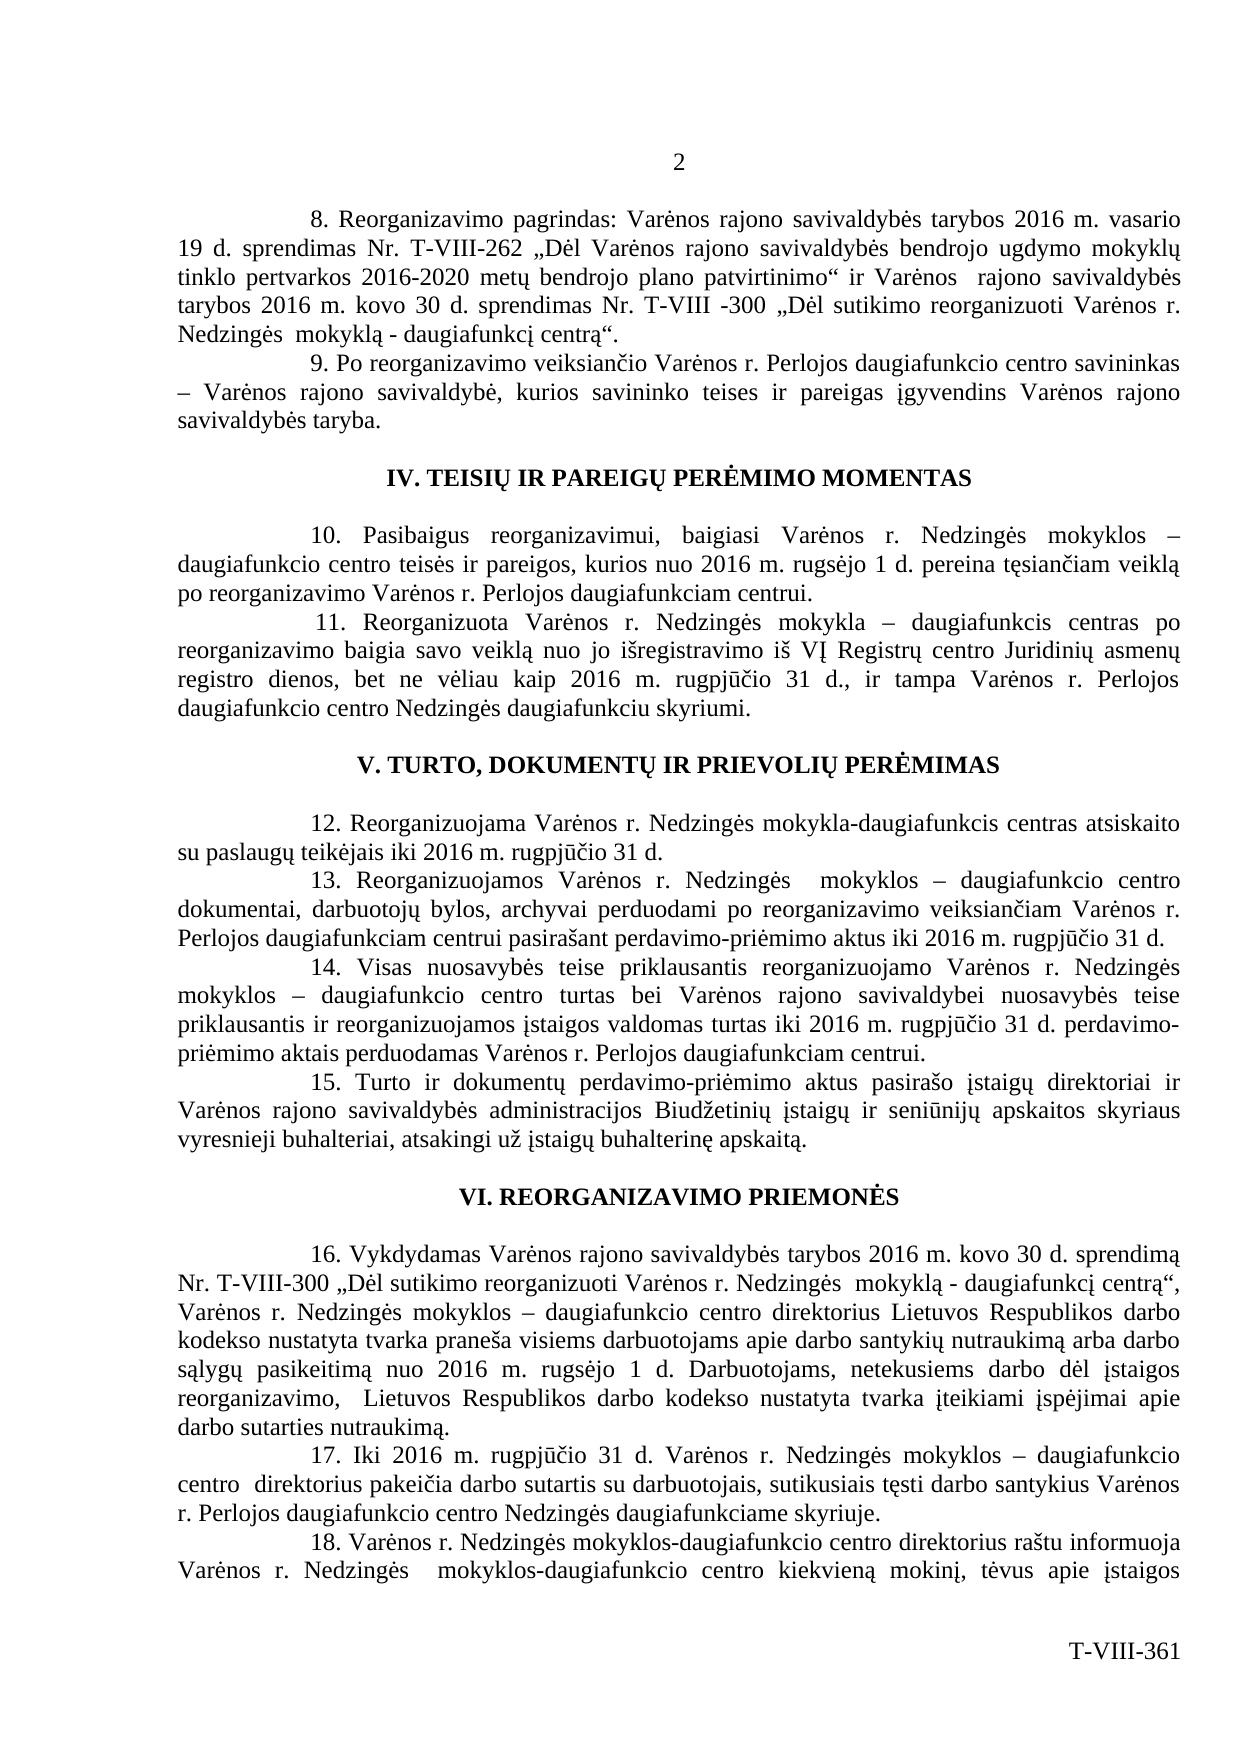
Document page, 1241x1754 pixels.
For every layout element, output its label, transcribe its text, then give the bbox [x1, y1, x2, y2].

text 8. Reorganizavimo pagrindas: Varėnos rajono savivaldybės tarybos 2016 m. vasario 19 d. sprendimas Nr. T-VIII-262 „Dėl Varėnos rajono savivaldybės bendrojo ugdymo mokyklų tinklo pertvarkos 2016-2020 metų bendrojo plano patvirtinimo“ ir Varėnos rajono savivaldybės tarybos 2016 m. kovo 30 d. sprendimas Nr. T-VIII -300 „Dėl sutikimo reorganizuoti Varėnos r. Nedzingės mokyklą - daugiafunkcį centrą“. [177, 204, 1181, 348]
text 2 [177, 147, 1181, 176]
text VI. REORGANIZAVIMO PRIEMONĖS [177, 1182, 1181, 1211]
text 16. Vykdydamas Varėnos rajono savivaldybės tarybos 2016 m. kovo 30 d. sprendimą Nr. T-VIII-300 „Dėl sutikimo reorganizuoti Varėnos r. Nedzingės mokyklą - daugiafunkcį centrą“, Varėnos r. Nedzingės mokyklos – daugiafunkcio centro direktorius Lietuvos Respublikos darbo kodekso nustatyta tvarka praneša visiems darbuotojams apie darbo santykių nutraukimą arba darbo sąlygų pasikeitimą nuo 2016 m. rugsėjo 1 d. Darbuotojams, netekusiems darbo dėl įstaigos reorganizavimo, Lietuvos Respublikos darbo kodekso nustatyta tvarka įteikiami įspėjimai apie darbo sutarties nutraukimą. [177, 1239, 1181, 1441]
text 14. Visas nuosavybės teise priklausantis reorganizuojamo Varėnos r. Nedzingės mokyklos – daugiafunkcio centro turtas bei Varėnos rajono savivaldybei nuosavybės teise priklausantis ir reorganizuojamos įstaigos valdomas turtas iki 2016 m. rugpjūčio 31 d. perdavimo-priėmimo aktais perduodamas Varėnos r. Perlojos daugiafunkciam centrui. [177, 952, 1181, 1067]
text 12. Reorganizuojama Varėnos r. Nedzingės mokykla-daugiafunkcis centras atsiskaito su paslaugų teikėjais iki 2016 m. rugpjūčio 31 d. [177, 808, 1181, 866]
text 11. Reorganizuota Varėnos r. Nedzingės mokykla – daugiafunkcis centras po reorganizavimo baigia savo veiklą nuo jo išregistravimo iš VĮ Registrų centro Juridinių asmenų registro dienos, bet ne vėliau kaip 2016 m. rugpjūčio 31 d., ir tampa Varėnos r. Perlojos daugiafunkcio centro Nedzingės daugiafunkciu skyriumi. [177, 607, 1181, 722]
text 10. Pasibaigus reorganizavimui, baigiasi Varėnos r. Nedzingės mokyklos – daugiafunkcio centro teisės ir pareigos, kurios nuo 2016 m. rugsėjo 1 d. pereina tęsiančiam veiklą po reorganizavimo Varėnos r. Perlojos daugiafunkciam centrui. [177, 521, 1181, 607]
text V. TURTO, DOKUMENTŲ IR PRIEVOLIŲ PERĖMIMAS [176, 751, 1181, 779]
text 17. Iki 2016 m. rugpjūčio 31 d. Varėnos r. Nedzingės mokyklos – daugiafunkcio centro direktorius pakeičia darbo sutartis su darbuotojais, sutikusiais tęsti darbo santykius Varėnos r. Perlojos daugiafunkcio centro Nedzingės daugiafunkciame skyriuje. [177, 1441, 1181, 1527]
text 9. Po reorganizavimo veiksiančio Varėnos r. Perlojos daugiafunkcio centro savininkas – Varėnos rajono savivaldybė, kurios savininko teises ir pareigas įgyvendins Varėnos rajono savivaldybės taryba. [177, 348, 1181, 434]
text 13. Reorganizuojamos Varėnos r. Nedzingės mokyklos – daugiafunkcio centro dokumentai, darbuotojų bylos, archyvai perduodami po reorganizavimo veiksiančiam Varėnos r. Perlojos daugiafunkciam centrui pasirašant perdavimo-priėmimo aktus iki 2016 m. rugpjūčio 31 d. [177, 866, 1181, 952]
text 18. Varėnos r. Nedzingės mokyklos-daugiafunkcio centro direktorius raštu informuoja Varėnos r. Nedzingės mokyklos-daugiafunkcio centro kiekvieną mokinį, tėvus apie įstaigos [177, 1527, 1181, 1584]
text IV. TEISIŲ IR PAREIGŲ PERĖMIMO MOMENTAS [177, 463, 1181, 492]
text 15. Turto ir dokumentų perdavimo-priėmimo aktus pasirašo įstaigų direktoriai ir Varėnos rajono savivaldybės administracijos Biudžetinių įstaigų ir seniūnijų apskaitos skyriaus vyresnieji buhalteriai, atsakingi už įstaigų buhalterinę apskaitą. [177, 1067, 1181, 1153]
